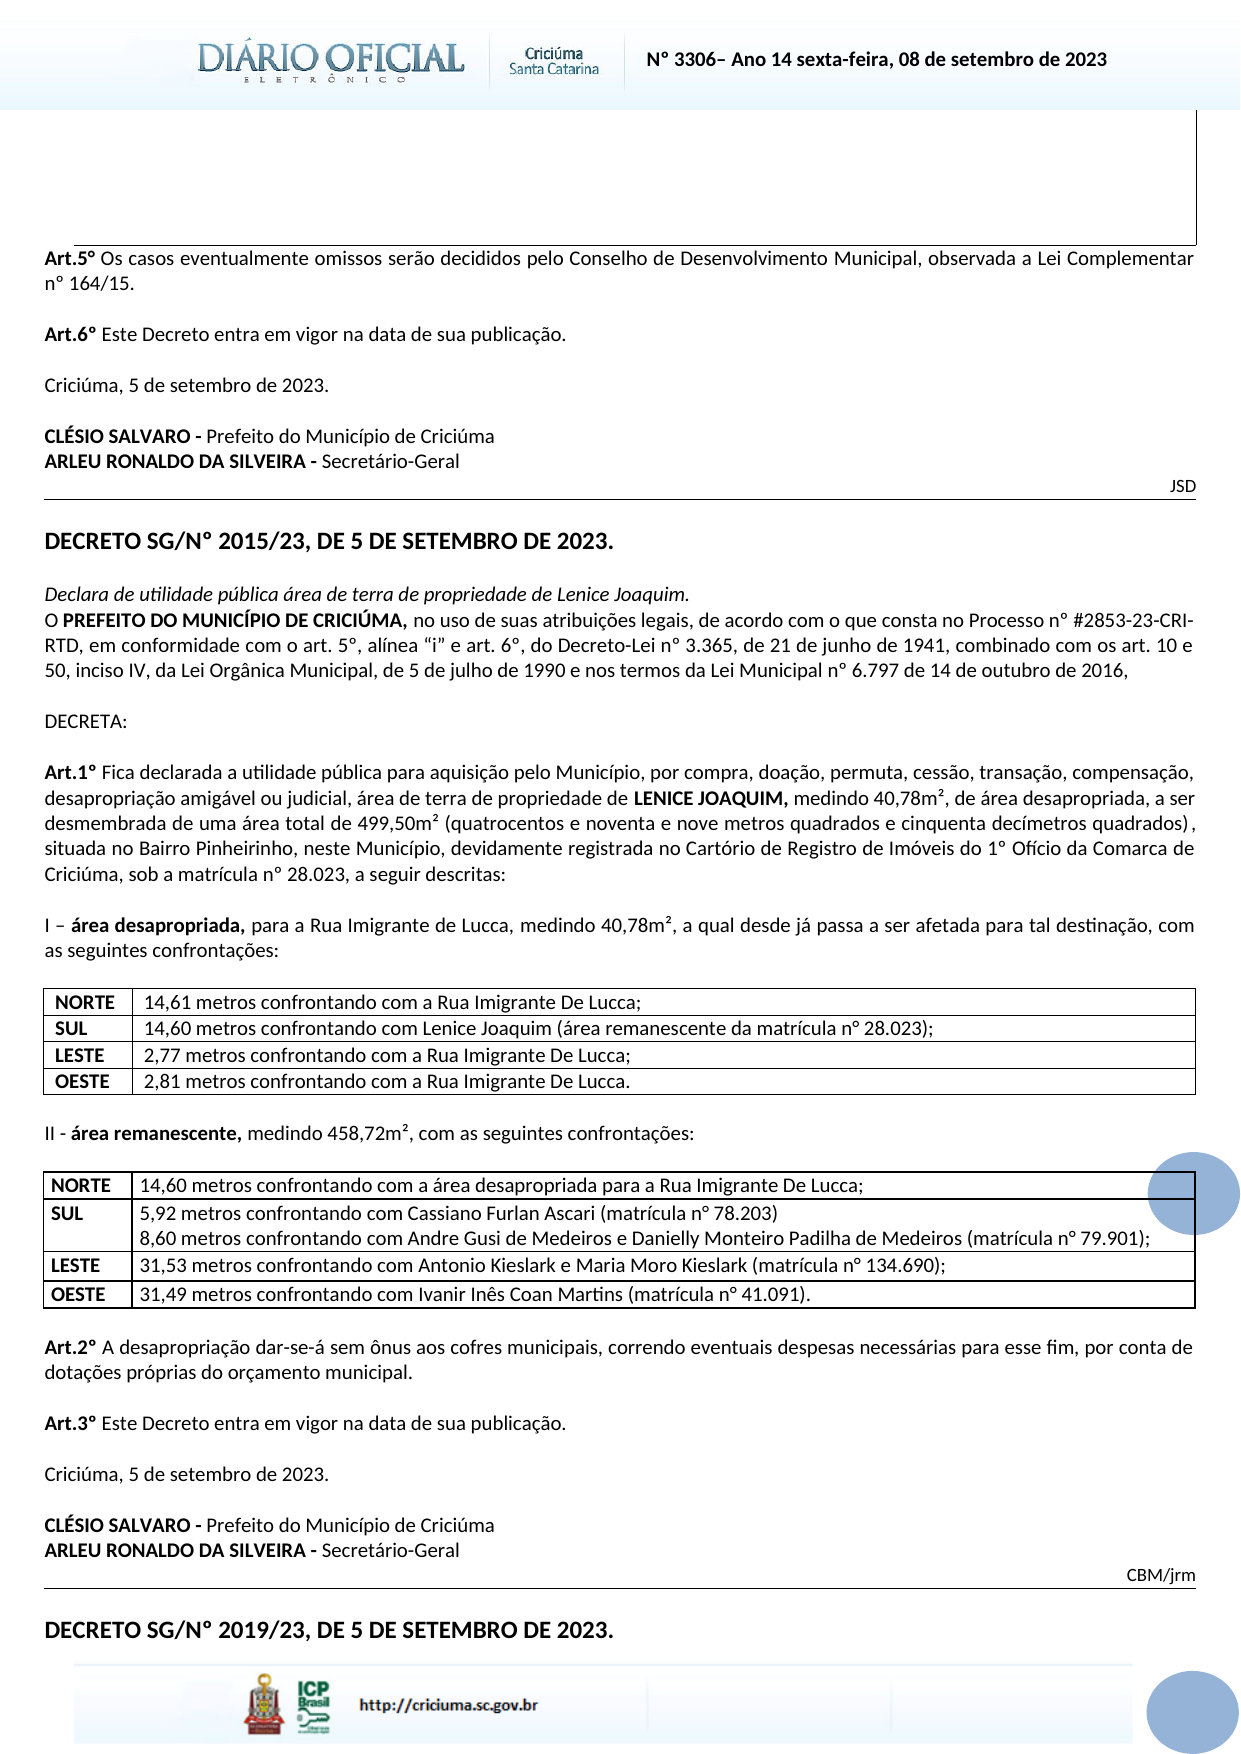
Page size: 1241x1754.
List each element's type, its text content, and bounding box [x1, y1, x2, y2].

table_header 14,61 metros confrontando com a Rua Imigrante De Lucca; [133, 989, 1195, 1014]
text Art.1º Fica declarada a utilidade pública para aquisição pelo Município, por compra, doação, permuta, cessão, transação, compensação, desapropriação amigável ou judicial, área de terra de propriedade de LENICE JOAQUIM, medindo 40,78m², de área desapropriada, a ser desmembrada de uma área total de 499,50m² (quatrocentos e noventa e nove metros quadrados e cinquenta decímetros quadrados), situada no Bairro Pinheirinho, neste Município, devidamente registrada no Cartório de Registro de Imóveis do 1º Ofício da Comarca de Criciúma, sob a matrícula nº 28.023, a seguir descritas: [44, 759, 1196, 886]
table_cell 31,53 metros confrontando com Antonio Kieslark e Maria Moro Kieslark (matrícula n° 134.690); [133, 1252, 1194, 1280]
text Criciúma, 5 de setembro de 2023. [44, 1461, 1196, 1486]
text CBM/jrm [44, 1563, 1196, 1588]
text Art.5° Os casos eventualmente omissos serão decididos pelo Conselho de Desenvolvimento Municipal, observada a Lei Complementar nº 164/15. [44, 245, 1196, 296]
text II - área remanescente, medindo 458,72m², com as seguintes confrontações: [44, 1120, 1196, 1146]
table_cell OESTE [44, 1282, 131, 1307]
table_header NORTE [44, 1173, 131, 1198]
text I – área desapropriada, para a Rua Imigrante de Lucca, medindo 40,78m², a qual desde já passa a ser afetada para tal destinação, com as seguintes confrontações: [44, 912, 1196, 963]
text Declara de utilidade pública área de terra de propriedade de Lenice Joaquim. [44, 581, 1196, 607]
table_header 14,60 metros confrontando com a área desapropriada para a Rua Imigrante De Lucca; [133, 1173, 1153, 1198]
text CLÉSIO SALVARO - Prefeito do Município de Criciúma [44, 423, 1196, 448]
text ARLEU RONALDO DA SILVEIRA - Secretário-Geral [44, 448, 1196, 474]
table_cell 5,92 metros confrontando com Cassiano Furlan Ascari (matrícula n° 78.203) 8,60 metros confrontando com Andre Gusi de Medeiros e Danielly Monteiro Padilha de Medeiros (matrícula n° 79.901); [133, 1200, 1194, 1251]
table_cell LESTE [44, 1042, 132, 1067]
table_cell 31,49 metros confrontando com Ivanir Inês Coan Martins (matrícula n° 41.091). [133, 1282, 1194, 1307]
text Art.2º A desapropriação dar-se-á sem ônus aos cofres municipais, correndo eventuais despesas necessárias para esse fim, por conta de dotações próprias do orçamento municipal. [44, 1334, 1196, 1385]
table_cell OESTE [44, 1069, 132, 1094]
text Criciúma, 5 de setembro de 2023. [44, 372, 1196, 398]
table_cell 14,60 metros confrontando com Lenice Joaquim (área remanescente da matrícula n° 28.023); [133, 1016, 1195, 1041]
text DECRETA: [44, 708, 1196, 734]
text CLÉSIO SALVARO - Prefeito do Município de Criciúma [44, 1512, 1196, 1537]
table_cell 2,81 metros confrontando com a Rua Imigrante De Lucca. [133, 1069, 1195, 1094]
text O PREFEITO DO MUNICÍPIO DE CRICIÚMA, no uso de suas atribuições legais, de acordo com o que consta no Processo nº #2853-23-CRI-RTD, em conformidade com o art. 5º, alínea “i” e art. 6º, do Decreto-Lei nº 3.365, de 21 de junho de 1941, combinado com os art. 10 e 50, inciso IV, da Lei Orgânica Municipal, de 5 de julho de 1990 e nos termos da Lei Municipal nº 6.797 de 14 de outubro de 2016, [44, 607, 1196, 683]
table_header NORTE [44, 989, 132, 1014]
text Art.6º Este Decreto entra em vigor na data de sua publicação. [44, 321, 1196, 347]
text DECRETO SG/Nº 2015/23, DE 5 DE SETEMBRO DE 2023. [44, 525, 1196, 556]
table_cell LESTE [44, 1252, 131, 1280]
text DECRETO SG/Nº 2019/23, DE 5 DE SETEMBRO DE 2023. [44, 1614, 1196, 1645]
table_cell 2,77 metros confrontando com a Rua Imigrante De Lucca; [133, 1042, 1195, 1067]
text ARLEU RONALDO DA SILVEIRA - Secretário-Geral [44, 1537, 1196, 1563]
text JSD [44, 474, 1196, 499]
text Art.3º Este Decreto entra em vigor na data de sua publicação. [44, 1410, 1196, 1436]
table_cell SUL [44, 1016, 132, 1041]
table_cell SUL [44, 1200, 131, 1251]
